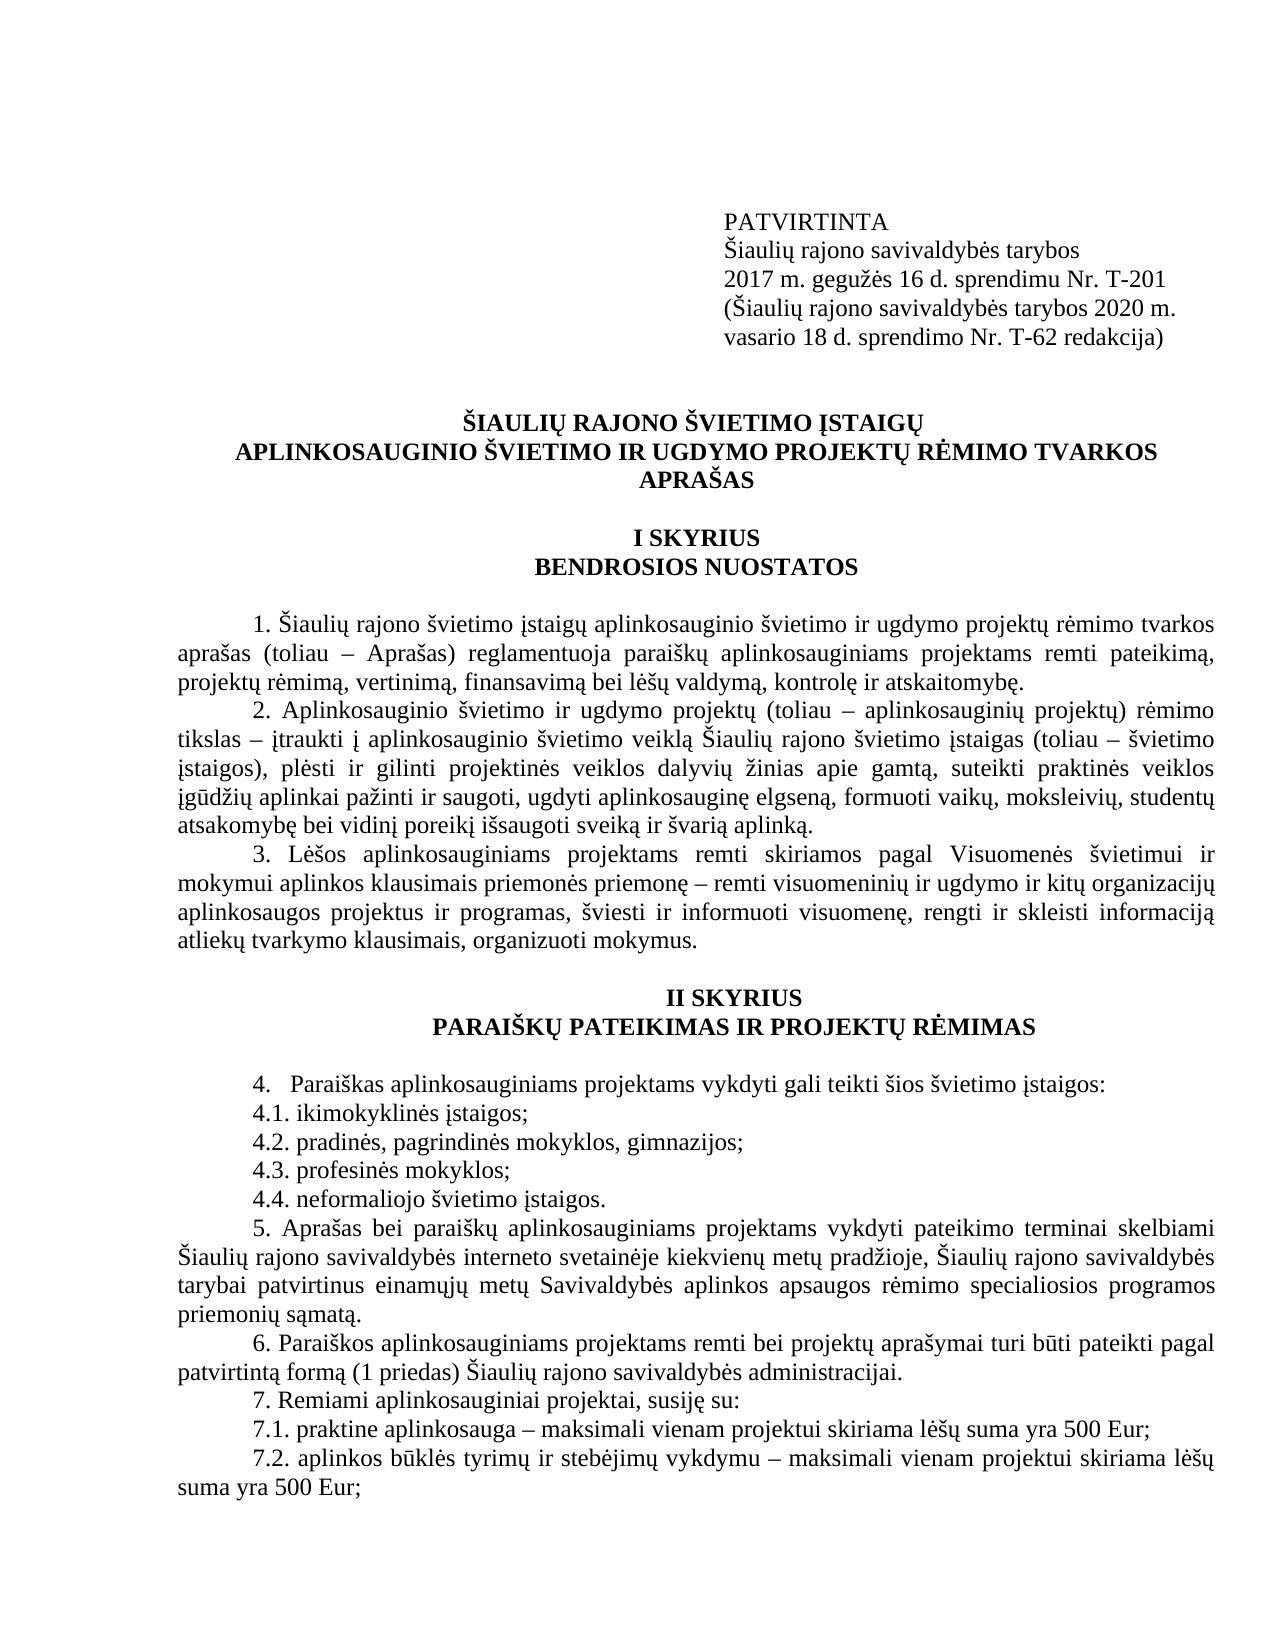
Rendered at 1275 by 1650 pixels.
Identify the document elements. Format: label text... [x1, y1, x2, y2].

text 4.2. pradinės, pagrindinės mokyklos, gimnazijos; [177, 1127, 1216, 1155]
text ŠIAULIŲ RAJONO ŠVIETIMO ĮSTAIGŲ [177, 408, 1216, 437]
text 7.1. praktine aplinkosauga – maksimali vienam projektui skiriama lėšų suma yra 500 Eur; [177, 1414, 1216, 1443]
text 4.4. neformaliojo švietimo įstaigos. [177, 1184, 1216, 1213]
text I SKYRIUS [177, 523, 1216, 552]
text APLINKOSAUGINIO ŠVIETIMO IR UGDYMO PROJEKTŲ RĖMIMO TVARKOS APRAŠAS [177, 437, 1216, 494]
text Šiaulių rajono savivaldybės tarybos [723, 235, 1216, 264]
text PARAIŠKŲ PATEIKIMAS IR PROJEKTŲ RĖMIMAS [177, 1012, 1216, 1040]
text vasario 18 d. sprendimo Nr. T-62 redakcija) [177, 322, 1216, 350]
text PATVIRTINTA [177, 207, 1216, 235]
text 3. Lėšos aplinkosauginiams projektams remti skiriamos pagal Visuomenės švietimui ir mokymui aplinkos klausimais priemonės priemonę – remti visuomeninių ir ugdymo ir kitų organizacijų aplinkosaugos projektus ir programas, šviesti ir informuoti visuomenę, rengti ir skleisti informaciją atliekų tvarkymo klausimais, organizuoti mokymus. [177, 839, 1216, 954]
text BENDROSIOS NUOSTATOS [177, 552, 1216, 580]
text 2017 m. gegužės 16 d. sprendimu Nr. T-201 [723, 264, 1216, 293]
text 7. Remiami aplinkosauginiai projektai, susiję su: [177, 1385, 1216, 1414]
text 5. Aprašas bei paraiškų aplinkosauginiams projektams vykdyti pateikimo terminai skelbiami Šiaulių rajono savivaldybės interneto svetainėje kiekvienų metų pradžioje, Šiaulių rajono savivaldybės tarybai patvirtinus einamųjų metų Savivaldybės aplinkos apsaugos rėmimo specialiosios programos priemonių sąmatą. [177, 1213, 1216, 1328]
text 1. Šiaulių rajono švietimo įstaigų aplinkosauginio švietimo ir ugdymo projektų rėmimo tvarkos aprašas (toliau – Aprašas) reglamentuoja paraiškų aplinkosauginiams projektams remti pateikimą, projektų rėmimą, vertinimą, finansavimą bei lėšų valdymą, kontrolę ir atskaitomybę. [177, 609, 1216, 695]
text (Šiaulių rajono savivaldybės tarybos 2020 m. [177, 293, 1216, 322]
text II SKYRIUS [177, 983, 1216, 1012]
text 7.2. aplinkos būklės tyrimų ir stebėjimų vykdymu – maksimali vienam projektui skiriama lėšų suma yra 500 Eur; [177, 1443, 1216, 1500]
text 2. Aplinkosauginio švietimo ir ugdymo projektų (toliau – aplinkosauginių projektų) rėmimo tikslas – įtraukti į aplinkosauginio švietimo veiklą Šiaulių rajono švietimo įstaigas (toliau – švietimo įstaigos), plėsti ir gilinti projektinės veiklos dalyvių žinias apie gamtą, suteikti praktinės veiklos įgūdžių aplinkai pažinti ir saugoti, ugdyti aplinkosauginę elgseną, formuoti vaikų, moksleivių, studentų atsakomybę bei vidinį poreikį išsaugoti sveiką ir švarią aplinką. [177, 695, 1216, 839]
text 4.1. ikimokyklinės įstaigos; [177, 1098, 1216, 1127]
text 4. Paraiškas aplinkosauginiams projektams vykdyti gali teikti šios švietimo įstaigos: [252, 1069, 1216, 1098]
text 6. Paraiškos aplinkosauginiams projektams remti bei projektų aprašymai turi būti pateikti pagal patvirtintą formą (1 priedas) Šiaulių rajono savivaldybės administracijai. [177, 1328, 1216, 1385]
text 4.3. profesinės mokyklos; [177, 1155, 1216, 1184]
